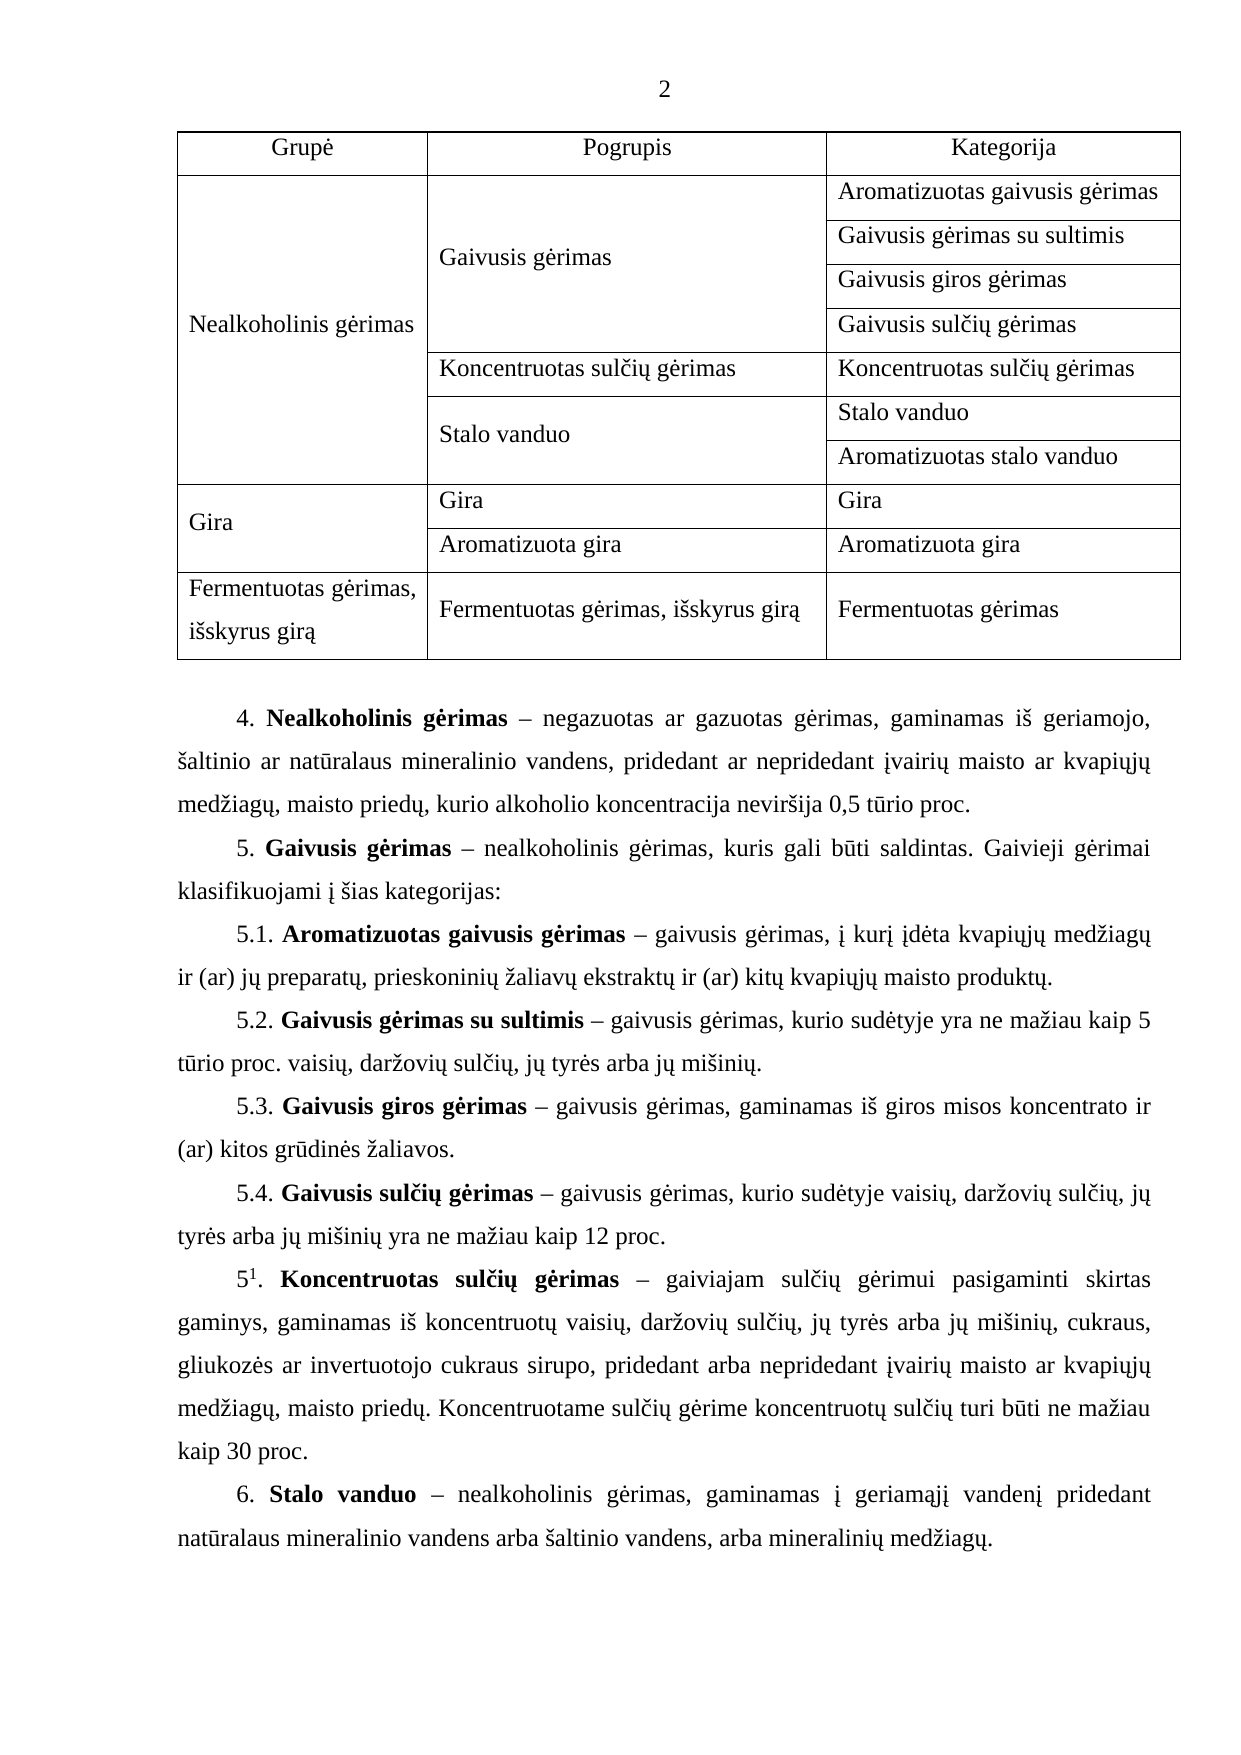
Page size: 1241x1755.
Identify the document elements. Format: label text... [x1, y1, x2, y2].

table_cell Gira [428, 485, 826, 528]
text 5.1. Aromatizuotas gaivusis gėrimas – gaivusis gėrimas, į kurį įdėta kvapiųjų medžiagų ir (ar) jų preparatų, prieskoninių žaliavų ekstraktų ir (ar) kitų kvapiųjų maisto produktų. [177, 919, 1152, 991]
table_cell Aromatizuotas gaivusis gėrimas [827, 176, 1180, 219]
text 51. Koncentruotas sulčių gėrimas – gaiviajam sulčių gėrimui pasigaminti skirtas gaminys, gaminamas iš koncentruotų vaisių, daržovių sulčių, jų tyrės arba jų mišinių, cukraus, gliukozės ar invertuotojo cukraus sirupo, pridedant arba nepridedant įvairių maisto ar kvapiųjų medžiagų, maisto priedų. Koncentruotame sulčių gėrime koncentruotų sulčių turi būti ne mažiau kaip 30 proc. [177, 1264, 1152, 1465]
text 6. Stalo vanduo – nealkoholinis gėrimas, gaminamas į geriamąjį vandenį pridedant natūralaus mineralinio vandens arba šaltinio vandens, arba mineralinių medžiagų. [177, 1479, 1152, 1551]
table_header Grupė [178, 133, 427, 175]
text 5. Gaivusis gėrimas – nealkoholinis gėrimas, kuris gali būti saldintas. Gaivieji gėrimai klasifikuojami į šias kategorijas: [177, 833, 1152, 904]
table_cell Koncentruotas sulčių gėrimas [428, 353, 826, 396]
text 5.4. Gaivusis sulčių gėrimas – gaivusis gėrimas, kurio sudėtyje vaisių, daržovių sulčių, jų tyrės arba jų mišinių yra ne mažiau kaip 12 proc. [177, 1178, 1152, 1249]
text 4. Nealkoholinis gėrimas – negazuotas ar gazuotas gėrimas, gaminamas iš geriamojo, šaltinio ar natūralaus mineralinio vandens, pridedant ar nepridedant įvairių maisto ar kvapiųjų medžiagų, maisto priedų, kurio alkoholio koncentracija neviršija 0,5 tūrio proc. [177, 703, 1152, 818]
table_cell Aromatizuotas stalo vanduo [827, 441, 1180, 484]
table_cell Gira [827, 485, 1180, 528]
table_cell Gaivusis sulčių gėrimas [827, 309, 1180, 352]
table_cell Gaivusis giros gėrimas [827, 265, 1180, 308]
table_header Kategorija [827, 133, 1180, 175]
table_cell Gaivusis gėrimas su sultimis [827, 221, 1180, 263]
table_cell Nealkoholinis gėrimas [178, 176, 427, 484]
table_cell Fermentuotas gėrimas, išskyrus girą [428, 573, 826, 659]
table_cell Aromatizuota gira [428, 529, 826, 572]
table_cell Gira [178, 485, 427, 572]
text 5.3. Gaivusis giros gėrimas – gaivusis gėrimas, gaminamas iš giros misos koncentrato ir (ar) kitos grūdinės žaliavos. [177, 1091, 1152, 1163]
table_cell Stalo vanduo [428, 397, 826, 484]
text 5.2. Gaivusis gėrimas su sultimis – gaivusis gėrimas, kurio sudėtyje yra ne mažiau kaip 5 tūrio proc. vaisių, daržovių sulčių, jų tyrės arba jų mišinių. [177, 1005, 1152, 1077]
table_cell Fermentuotas gėrimas, išskyrus girą [178, 573, 427, 659]
table_cell Stalo vanduo [827, 397, 1180, 440]
table_cell Fermentuotas gėrimas [827, 573, 1180, 659]
table_header Pogrupis [428, 133, 826, 175]
table_cell Aromatizuota gira [827, 529, 1180, 572]
table_cell Gaivusis gėrimas [428, 176, 826, 352]
table_cell Koncentruotas sulčių gėrimas [827, 353, 1180, 396]
